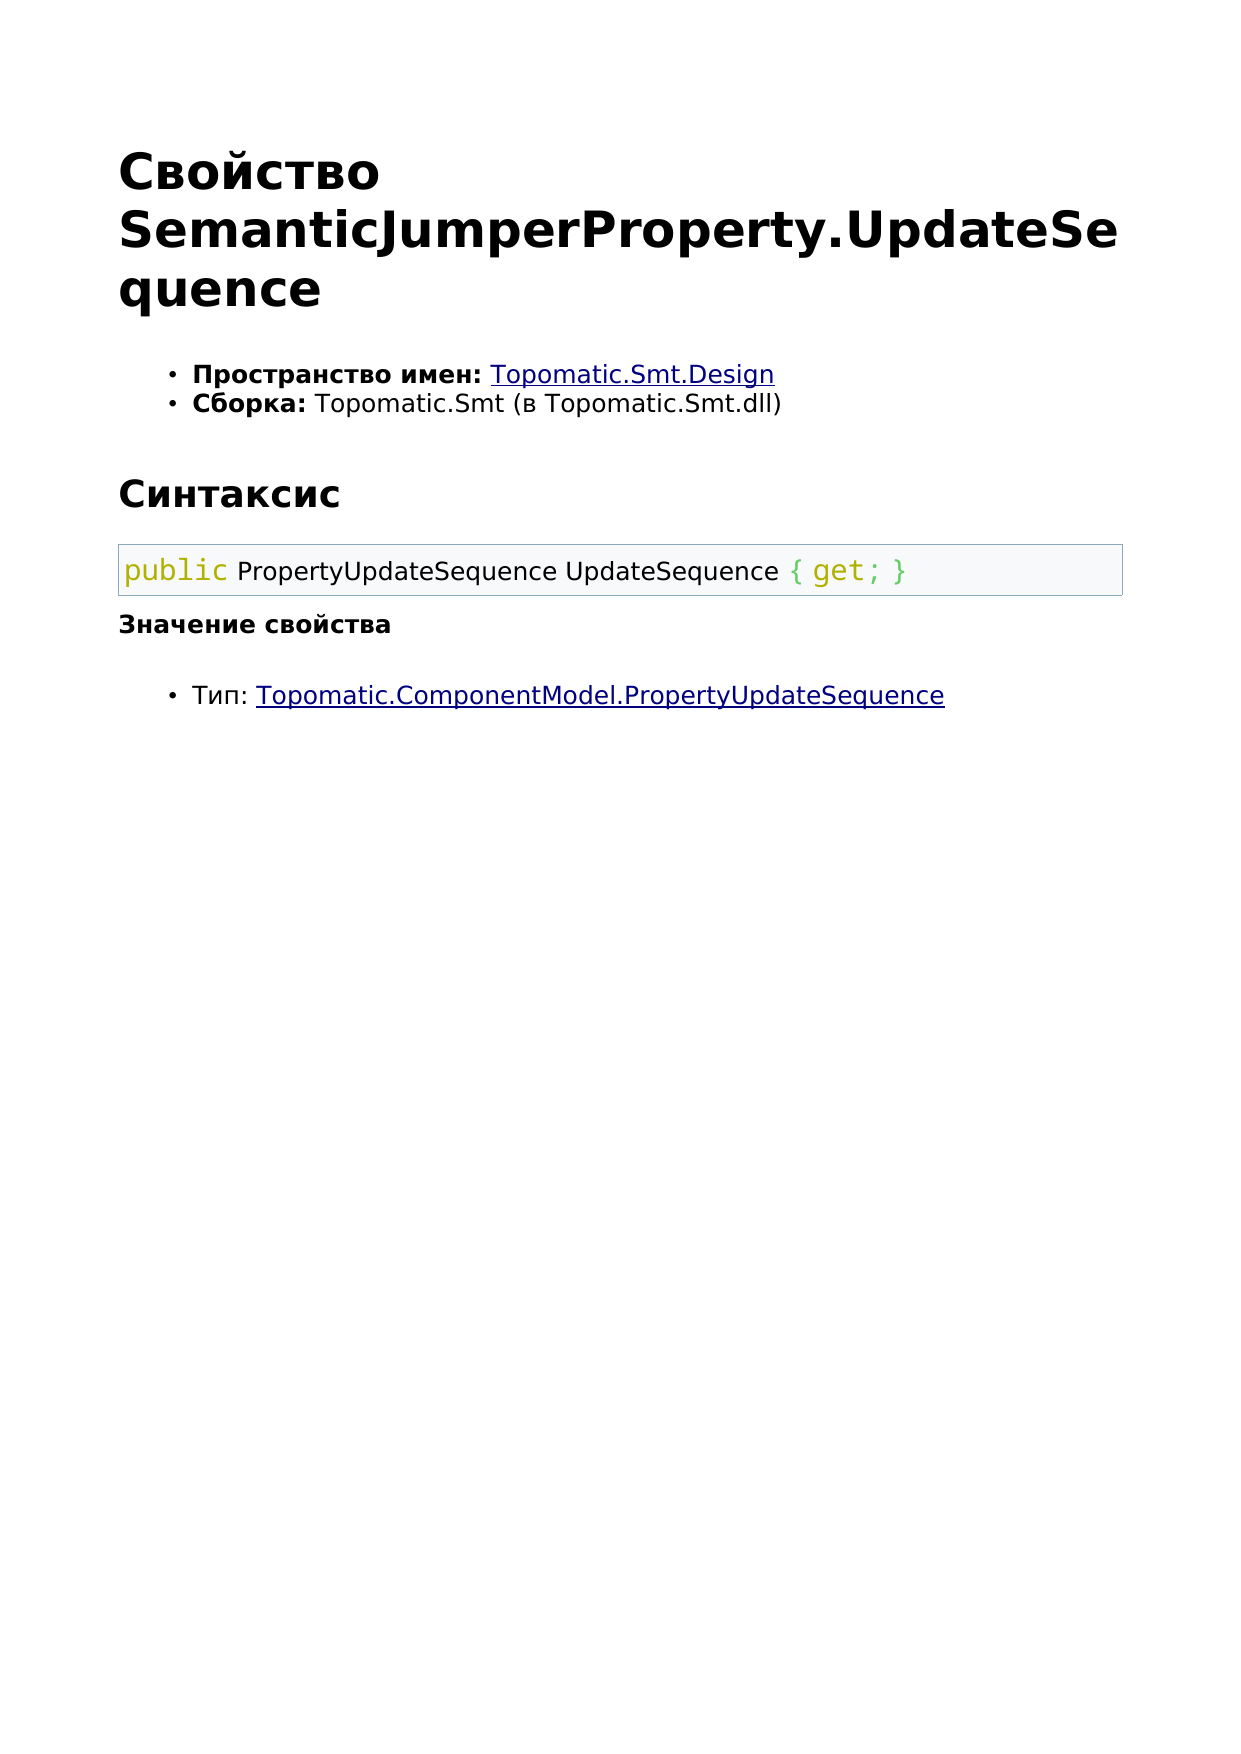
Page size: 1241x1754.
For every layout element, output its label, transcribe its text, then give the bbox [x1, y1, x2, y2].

list Сборка: Topomatic.Smt (в Topomatic.Smt.dll) [177, 389, 1122, 418]
table_header public PropertyUpdateSequence UpdateSequence { get; } [119, 545, 1122, 595]
text Значение свойства [118, 610, 1122, 639]
list Пространство имен: Topomatic.Smt.Design [177, 360, 1122, 389]
list Тип: Topomatic.ComponentModel.PropertyUpdateSequence [177, 681, 1122, 710]
subtitle Свойство SemanticJumperProperty.UpdateSequence [118, 143, 1122, 318]
subtitle Синтаксис [118, 473, 1122, 516]
